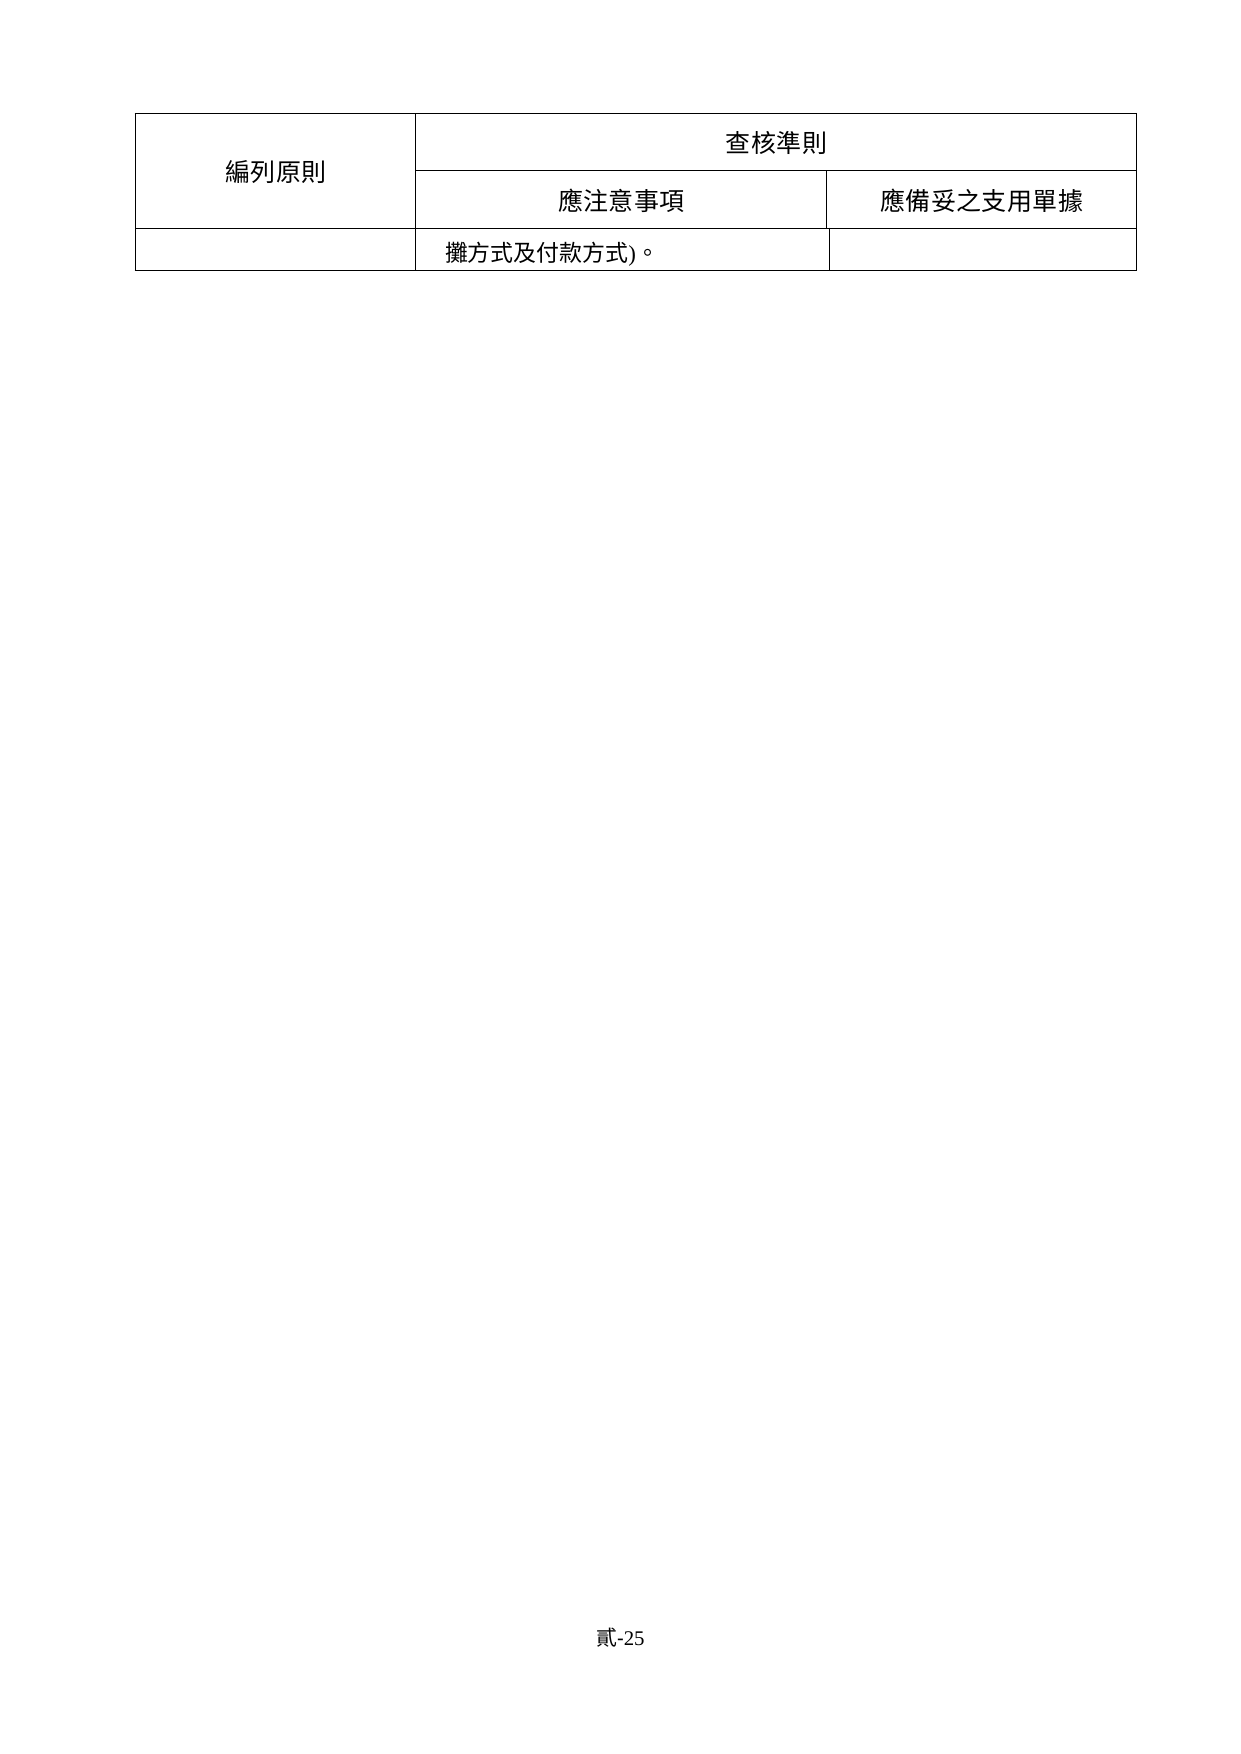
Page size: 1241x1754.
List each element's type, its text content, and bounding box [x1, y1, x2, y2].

table_header 查核準則 [416, 114, 1136, 170]
table_cell [136, 229, 415, 270]
table_cell 應注意事項 [416, 171, 826, 227]
table_cell [830, 229, 1136, 270]
table_cell 應備妥之支用單據 [827, 171, 1136, 227]
table_header 編列原則 [136, 114, 415, 227]
